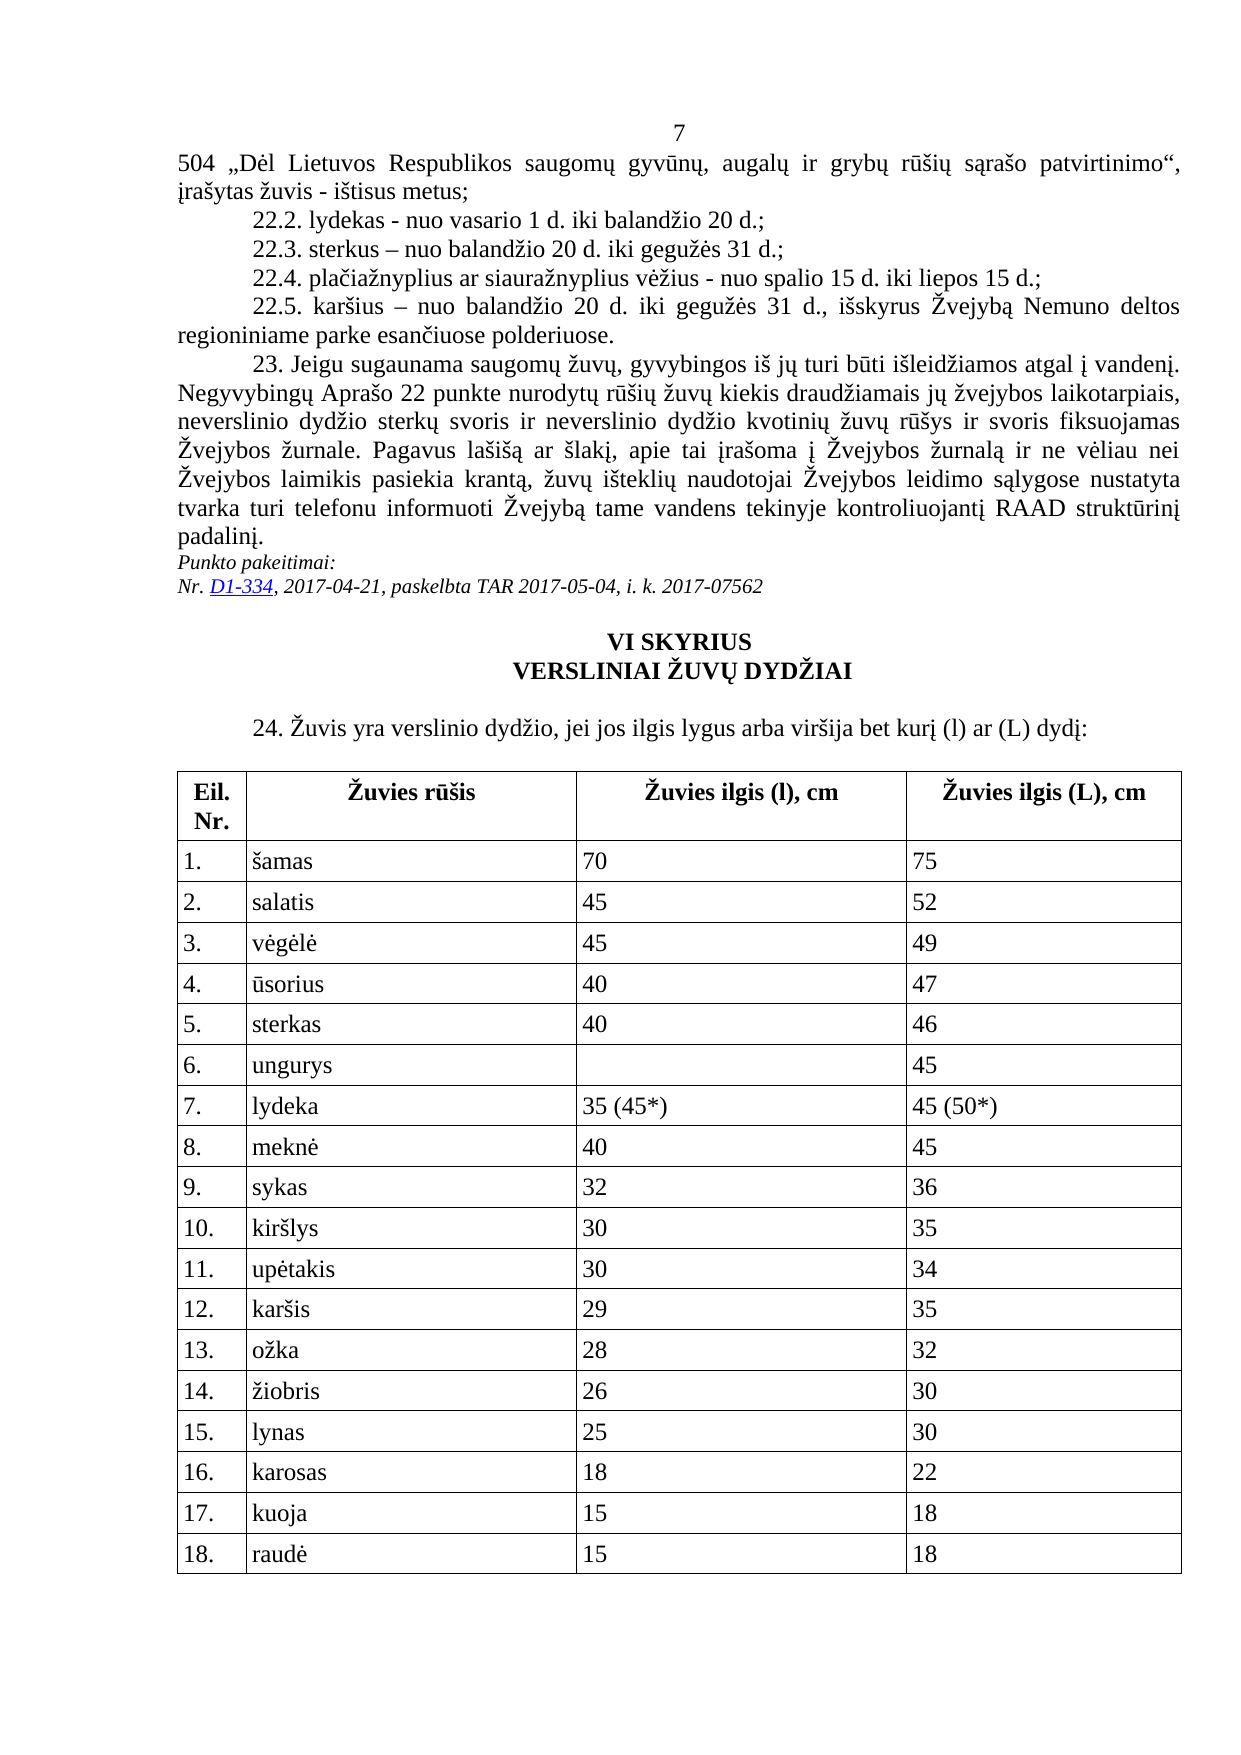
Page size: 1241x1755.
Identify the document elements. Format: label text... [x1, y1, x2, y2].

table_header Žuvies rūšis [247, 772, 576, 840]
table_cell 14. [178, 1371, 246, 1410]
table_cell kuoja [247, 1493, 576, 1533]
table_cell sykas [247, 1167, 576, 1207]
table_cell 49 [907, 923, 1181, 962]
table_cell 12. [178, 1289, 246, 1329]
table_cell 45 [907, 1045, 1181, 1084]
table_cell lynas [247, 1411, 576, 1451]
table_cell ožka [247, 1330, 576, 1370]
table_cell 2. [178, 882, 246, 922]
table_cell 40 [577, 1004, 906, 1044]
table_cell 10. [178, 1208, 246, 1247]
table_cell 36 [907, 1167, 1181, 1207]
text Punkto pakeitimai: [177, 550, 1181, 574]
table_cell karšis [247, 1289, 576, 1329]
table_cell 16. [178, 1452, 246, 1492]
text VERSLINIAI ŽUVŲ DYDŽIAI [177, 656, 1181, 684]
table_cell 34 [907, 1249, 1181, 1288]
table_cell 30 [577, 1249, 906, 1288]
table_cell vėgėlė [247, 923, 576, 962]
table_cell 46 [907, 1004, 1181, 1044]
text 24. Žuvis yra verslinio dydžio, jei jos ilgis lygus arba viršija bet kurį (l) ar (L) dydį: [177, 713, 1181, 742]
table_cell 18 [907, 1493, 1181, 1533]
table_cell 5. [178, 1004, 246, 1044]
text 23. Jeigu sugaunama saugomų žuvų, gyvybingos iš jų turi būti išleidžiamos atgal į vandenį. Negyvybingų Aprašo 22 punkte nurodytų rūšių žuvų kiekis draudžiamais jų žvejybos laikotarpiais, neverslinio dydžio sterkų svoris ir neverslinio dydžio kvotinių žuvų rūšys ir svoris fiksuojamas Žvejybos žurnale. Pagavus lašišą ar šlakį, apie tai įrašoma į Žvejybos žurnalą ir ne vėliau nei Žvejybos laimikis pasiekia krantą, žuvų išteklių naudotojai Žvejybos leidimo sąlygose nustatyta tvarka turi telefonu informuoti Žvejybą tame vandens tekinyje kontroliuojantį RAAD struktūrinį padalinį. [177, 349, 1181, 550]
text 22.2. lydekas - nuo vasario 1 d. iki balandžio 20 d.; [177, 205, 1181, 234]
table_cell 26 [577, 1371, 906, 1410]
table_cell 22 [907, 1452, 1181, 1492]
table_cell 11. [178, 1249, 246, 1288]
text VI SKYRIUS [177, 627, 1181, 656]
table_cell sterkas [247, 1004, 576, 1044]
table_header Žuvies ilgis (L), cm [907, 772, 1181, 840]
table_cell 35 [907, 1289, 1181, 1329]
table_cell 40 [577, 964, 906, 1003]
table_cell ungurys [247, 1045, 576, 1084]
table_cell 52 [907, 882, 1181, 922]
table_cell karosas [247, 1452, 576, 1492]
text 22.4. plačiažnyplius ar siauražnyplius vėžius - nuo spalio 15 d. iki liepos 15 d.; [177, 263, 1181, 291]
text Nr. D1-334, 2017-04-21, paskelbta TAR 2017-05-04, i. k. 2017-07562 [177, 574, 1181, 598]
table_cell raudė [247, 1534, 576, 1573]
table_cell šamas [247, 841, 576, 881]
table_cell 32 [907, 1330, 1181, 1370]
table_cell 45 [577, 882, 906, 922]
table_cell 75 [907, 841, 1181, 881]
table_cell 15 [577, 1534, 906, 1573]
table_cell 32 [577, 1167, 906, 1207]
table_cell 45 [577, 923, 906, 962]
table_cell 30 [577, 1208, 906, 1247]
table_cell 6. [178, 1045, 246, 1084]
table_cell 1. [178, 841, 246, 881]
table_cell 28 [577, 1330, 906, 1370]
table_cell 3. [178, 923, 246, 962]
table_cell 35 (45*) [577, 1086, 906, 1125]
table_cell 40 [577, 1126, 906, 1166]
table_cell 45 [907, 1126, 1181, 1166]
table_cell upėtakis [247, 1249, 576, 1288]
table_cell 35 [907, 1208, 1181, 1247]
table_cell 7. [178, 1086, 246, 1125]
text 22.3. sterkus – nuo balandžio 20 d. iki gegužės 31 d.; [177, 234, 1181, 263]
table_cell 15 [577, 1493, 906, 1533]
table_cell 47 [907, 964, 1181, 1003]
text 22.5. karšius – nuo balandžio 20 d. iki gegužės 31 d., išskyrus Žvejybą Nemuno deltos regioniniame parke esančiuose polderiuose. [177, 291, 1181, 349]
table_cell 13. [178, 1330, 246, 1370]
table_cell 30 [907, 1411, 1181, 1451]
table_cell salatis [247, 882, 576, 922]
table_cell [577, 1045, 906, 1084]
table_header Žuvies ilgis (l), cm [577, 772, 906, 840]
table_cell 8. [178, 1126, 246, 1166]
table_cell 9. [178, 1167, 246, 1207]
text 504 „Dėl Lietuvos Respublikos saugomų gyvūnų, augalų ir grybų rūšių sąrašo patvirtinimo“, įrašytas žuvis - ištisus metus; [177, 148, 1181, 205]
table_cell 29 [577, 1289, 906, 1329]
table_cell meknė [247, 1126, 576, 1166]
table_cell 15. [178, 1411, 246, 1451]
table_cell žiobris [247, 1371, 576, 1410]
table_cell 17. [178, 1493, 246, 1533]
table_cell 30 [907, 1371, 1181, 1410]
table_cell 4. [178, 964, 246, 1003]
table_cell 45 (50*) [907, 1086, 1181, 1125]
table_cell 25 [577, 1411, 906, 1451]
table_cell ūsorius [247, 964, 576, 1003]
table_cell 18 [907, 1534, 1181, 1573]
table_cell 18 [577, 1452, 906, 1492]
table_cell lydeka [247, 1086, 576, 1125]
table_cell kiršlys [247, 1208, 576, 1247]
table_header Eil. Nr. [178, 772, 246, 840]
table_cell 70 [577, 841, 906, 881]
table_cell 18. [178, 1534, 246, 1573]
